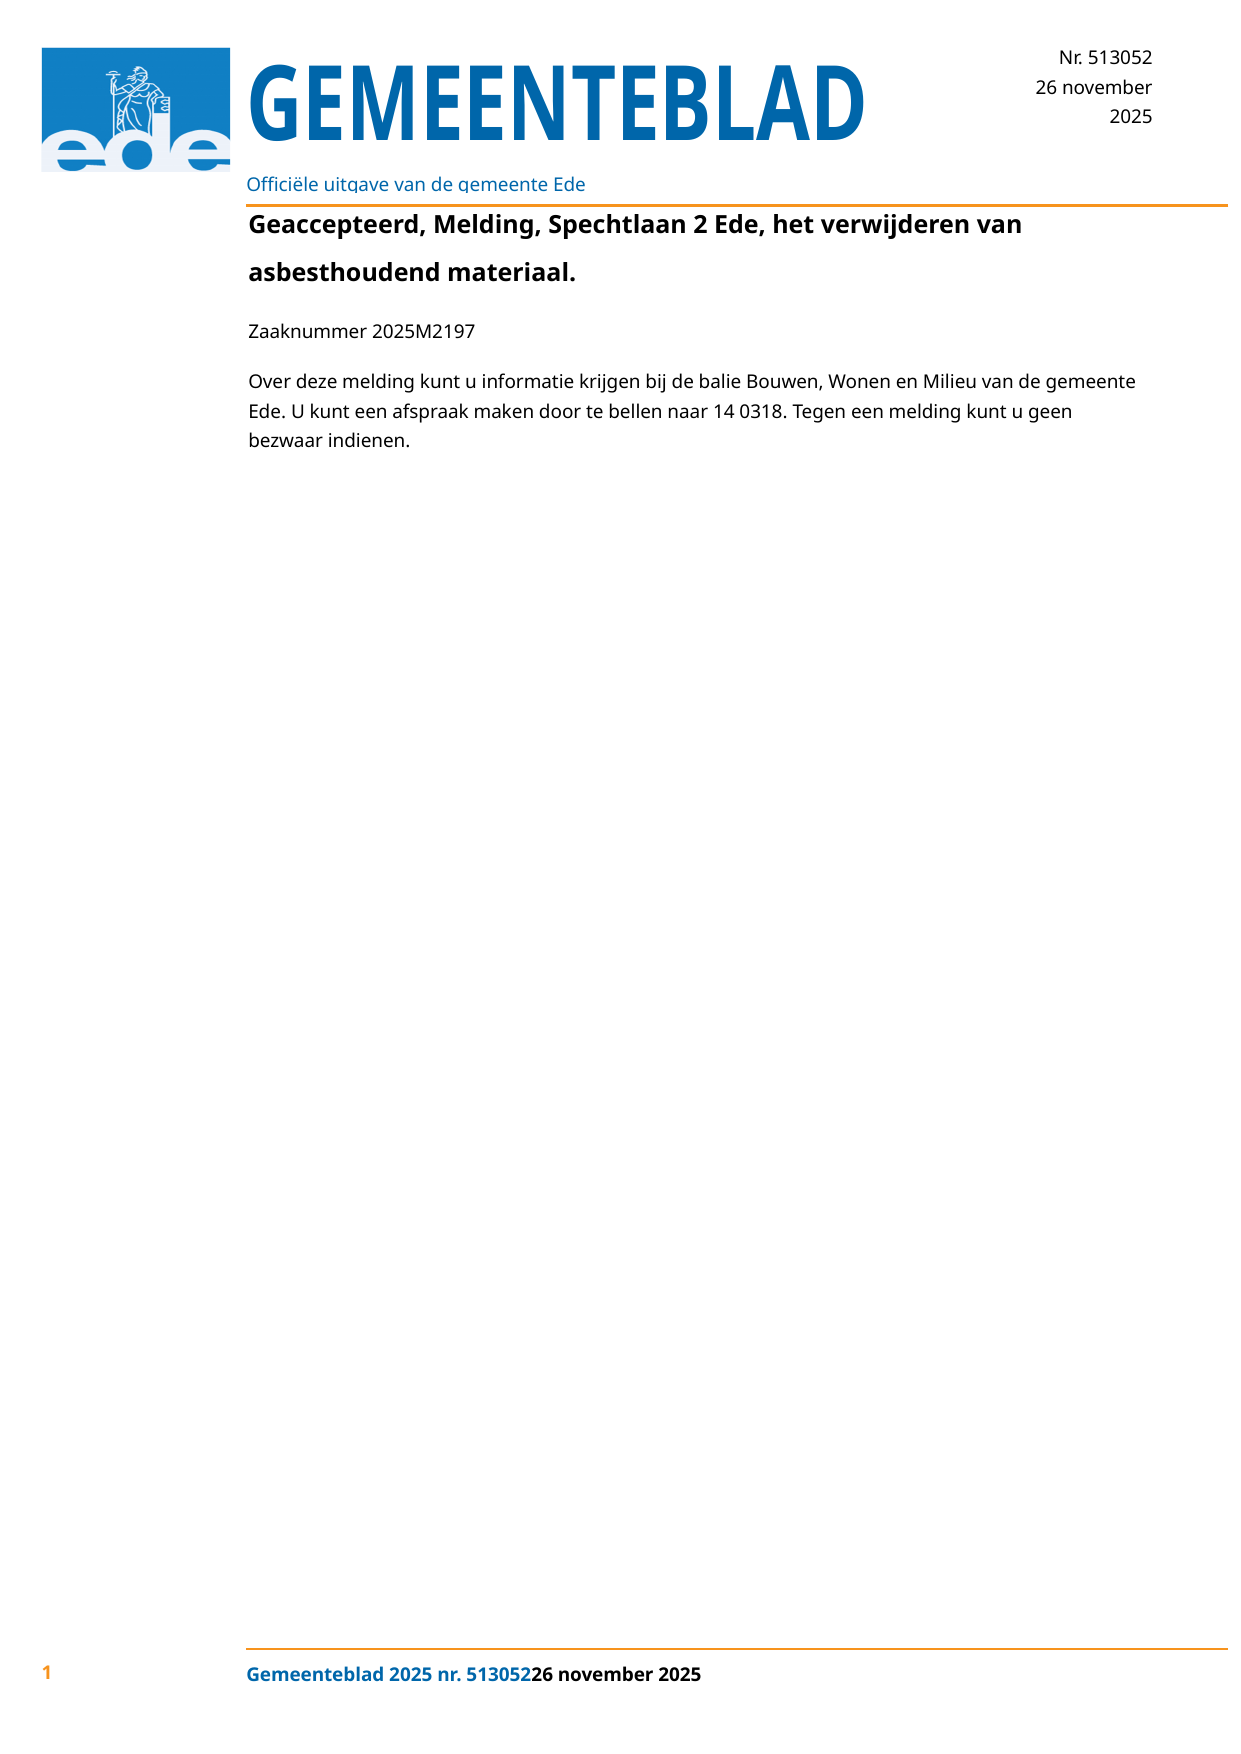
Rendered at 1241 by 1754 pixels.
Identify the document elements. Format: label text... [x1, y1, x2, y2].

text Geaccepteerd, Melding, Spechtlaan 2 Ede, het verwijderen van asbesthoudend materiaal. [248, 207, 1152, 288]
text Zaaknummer 2025M2197 [248, 318, 1152, 344]
picture [41, 47, 231, 172]
text Over deze melding kunt u informatie krijgen bij de balie Bouwen, Wonen en Milieu van de gemeente Ede. U kunt een afspraak maken door te bellen naar 14 0318. Tegen een melding kunt u geen bezwaar indienen. [248, 368, 1152, 453]
